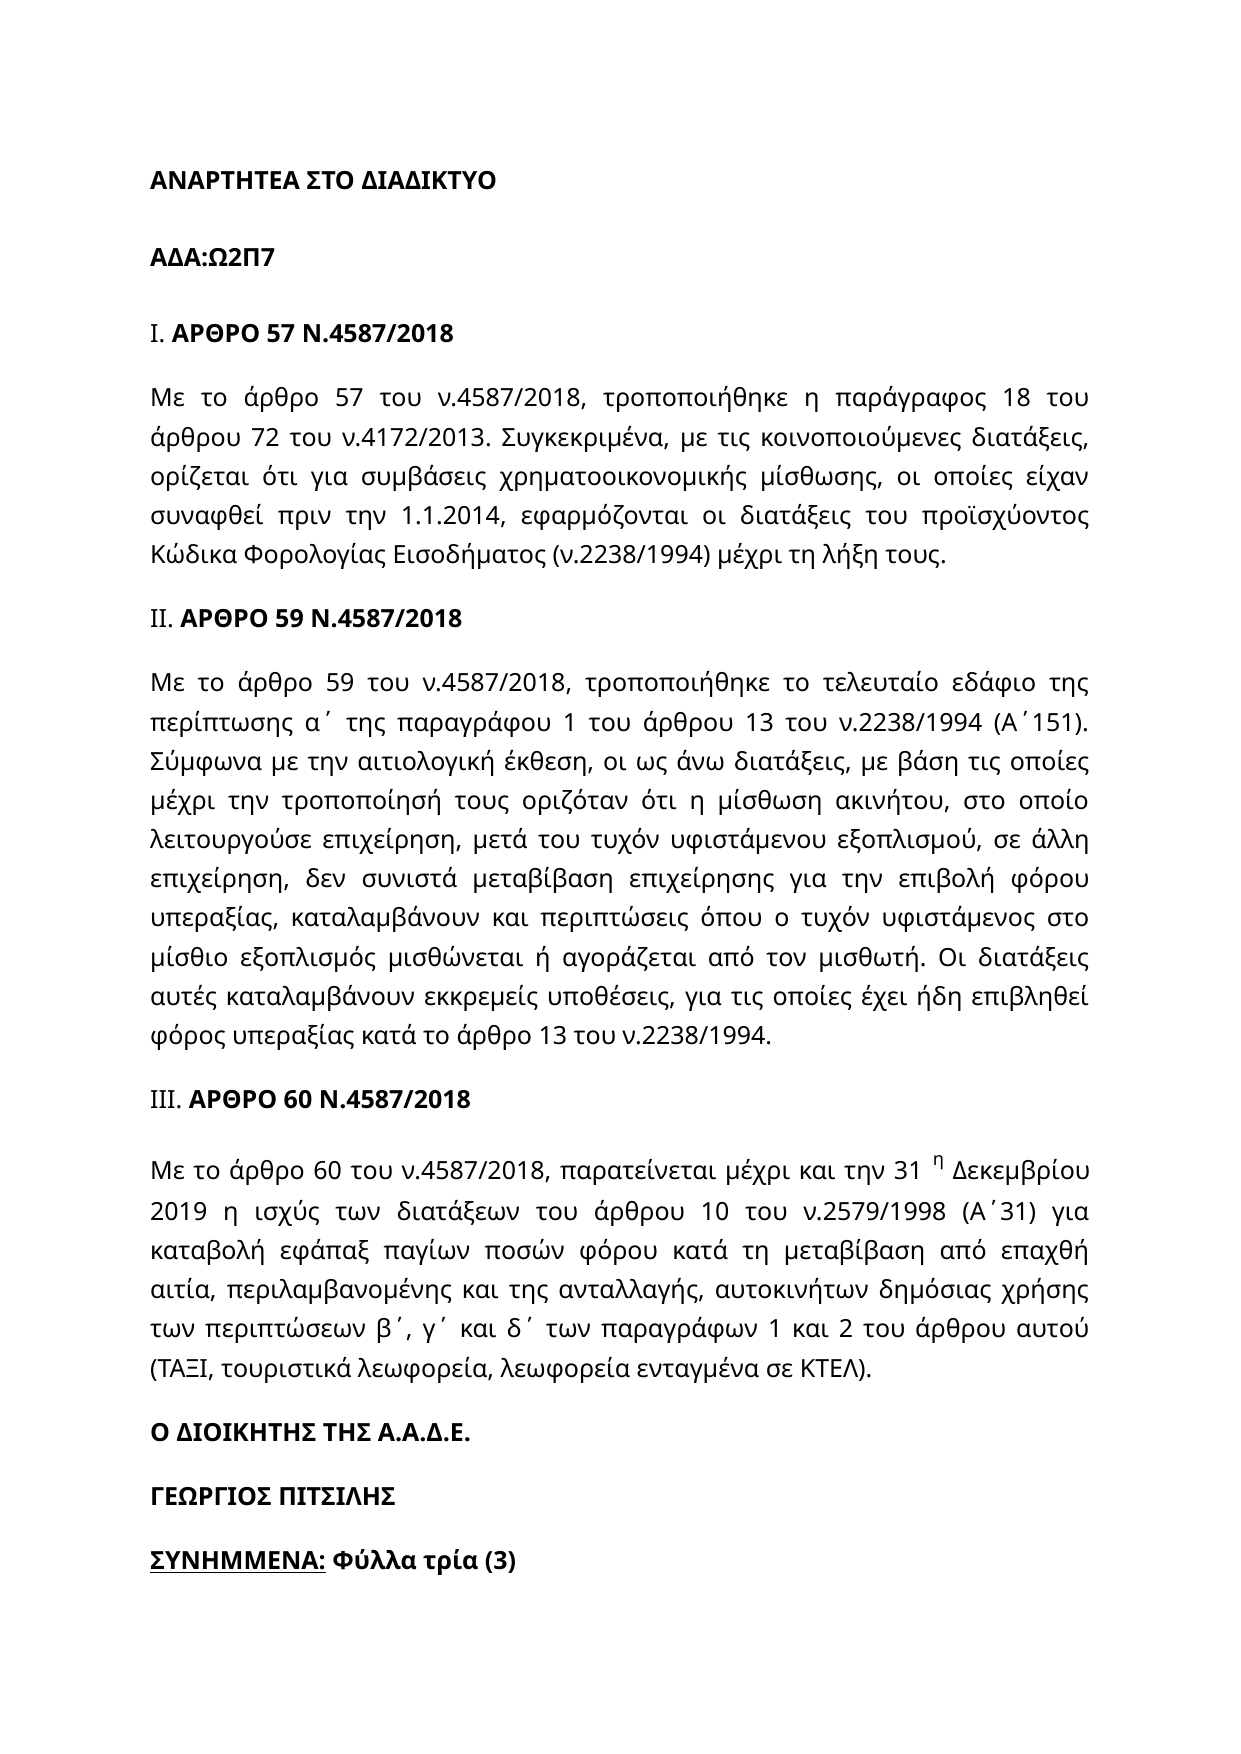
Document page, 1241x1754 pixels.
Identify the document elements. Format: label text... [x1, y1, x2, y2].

text I. ΑΡΘΡΟ 57 Ν.4587/2018 [150, 316, 1090, 350]
text Με το άρθρο 57 του ν.4587/2018, τροποποιήθηκε η παράγραφος 18 του άρθρου 72 του ν.4172/2013. Συγκεκριμένα, με τις κοινοποιούμενες διατάξεις, ορίζεται ότι για συμβάσεις χρηματοοικονομικής μίσθωσης, οι οποίες είχαν συναφθεί πριν την 1.1.2014, εφαρμόζονται οι διατάξεις του προϊσχύοντος Κώδικα Φορολογίας Εισοδήματος (ν.2238/1994) μέχρι τη λήξη τους. [150, 380, 1090, 571]
text ΣΥΝΗΜΜΕΝΑ: Φύλλα τρία (3) [150, 1543, 1090, 1577]
text Με το άρθρο 60 του ν.4587/2018, παρατείνεται μέχρι και την 31 η Δεκεμβρίου 2019 η ισχύς των διατάξεων του άρθρου 10 του ν.2579/1998 (Α΄31) για καταβολή εφάπαξ παγίων ποσών φόρου κατά τη μεταβίβαση από επαχθή αιτία, περιλαμβανομένης και της ανταλλαγής, αυτοκινήτων δημόσιας χρήσης των περιπτώσεων β΄, γ΄ και δ΄ των παραγράφων 1 και 2 του άρθρου αυτού (ΤΑΞΙ, τουριστικά λεωφορεία, λεωφορεία ενταγμένα σε ΚΤΕΛ). [150, 1146, 1090, 1384]
text Με το άρθρο 59 του ν.4587/2018, τροποποιήθηκε το τελευταίο εδάφιο της περίπτωσης α΄ της παραγράφου 1 του άρθρου 13 του ν.2238/1994 (Α΄151). Σύμφωνα με την αιτιολογική έκθεση, οι ως άνω διατάξεις, με βάση τις οποίες μέχρι την τροποποίησή τους οριζόταν ότι η μίσθωση ακινήτου, στο οποίο λειτουργούσε επιχείρηση, μετά του τυχόν υφιστάμενου εξοπλισμού, σε άλλη επιχείρηση, δεν συνιστά μεταβίβαση επιχείρησης για την επιβολή φόρου υπεραξίας, καταλαμβάνουν και περιπτώσεις όπου ο τυχόν υφιστάμενος στο μίσθιο εξοπλισμός μισθώνεται ή αγοράζεται από τον μισθωτή. Οι διατάξεις αυτές καταλαμβάνουν εκκρεμείς υποθέσεις, για τις οποίες έχει ήδη επιβληθεί φόρος υπεραξίας κατά το άρθρο 13 του ν.2238/1994. [150, 665, 1090, 1052]
title ΑΔΑ:Ω2Π7 [150, 239, 1090, 273]
text ΓΕΩΡΓΙΟΣ ΠΙΤΣΙΛΗΣ [150, 1478, 1090, 1513]
title ΑΝΑΡΤΗΤΕΑ ΣΤΟ ΔΙΑΔΙΚΤΥΟ [150, 162, 1090, 197]
text Ο ΔΙΟΙΚΗΤΗΣ ΤΗΣ Α.Α.Δ.Ε. [150, 1414, 1090, 1448]
text II. ΑΡΘΡΟ 59 Ν.4587/2018 [150, 601, 1090, 635]
text III. ΑΡΘΡΟ 60 Ν.4587/2018 [150, 1082, 1090, 1116]
